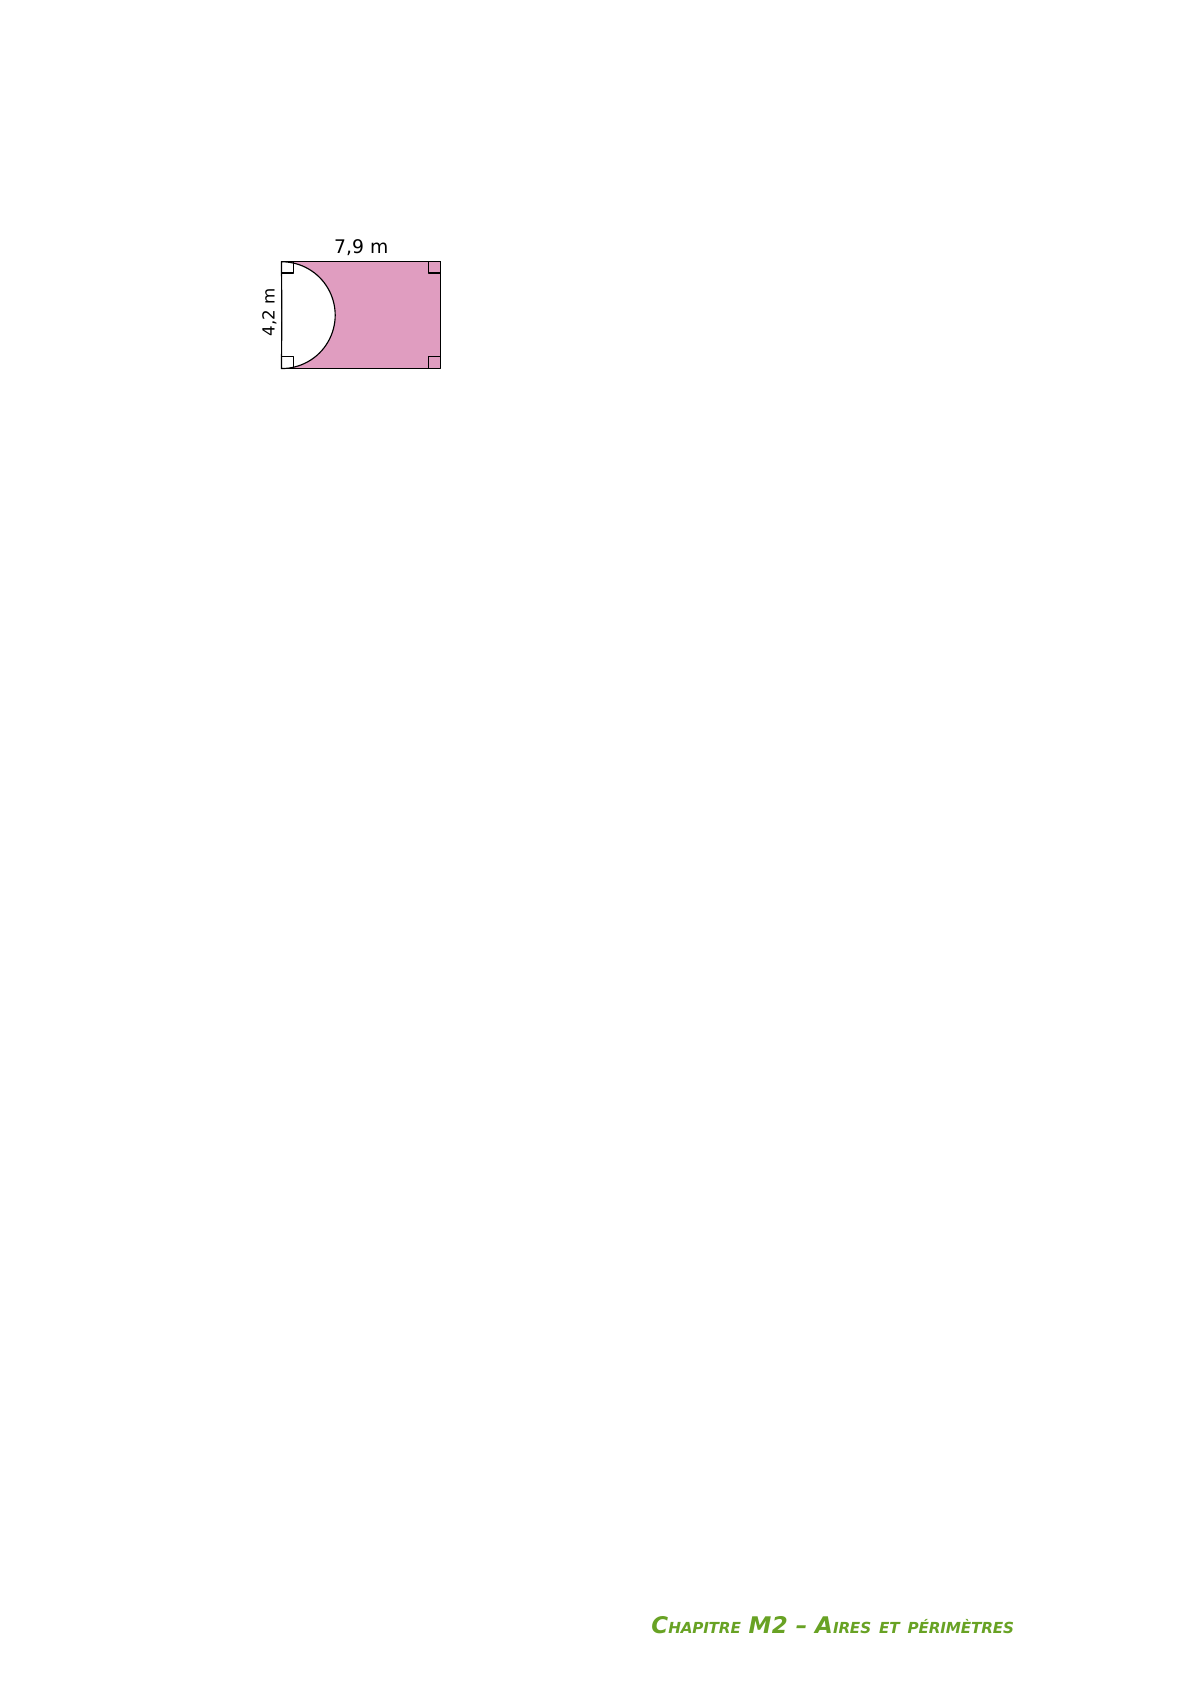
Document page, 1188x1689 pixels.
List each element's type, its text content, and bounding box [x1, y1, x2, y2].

table_header Calcule une valeur approchée de l'aire de la surface rose au dixième de m2. [165, 236, 564, 369]
table_header [106, 236, 165, 369]
